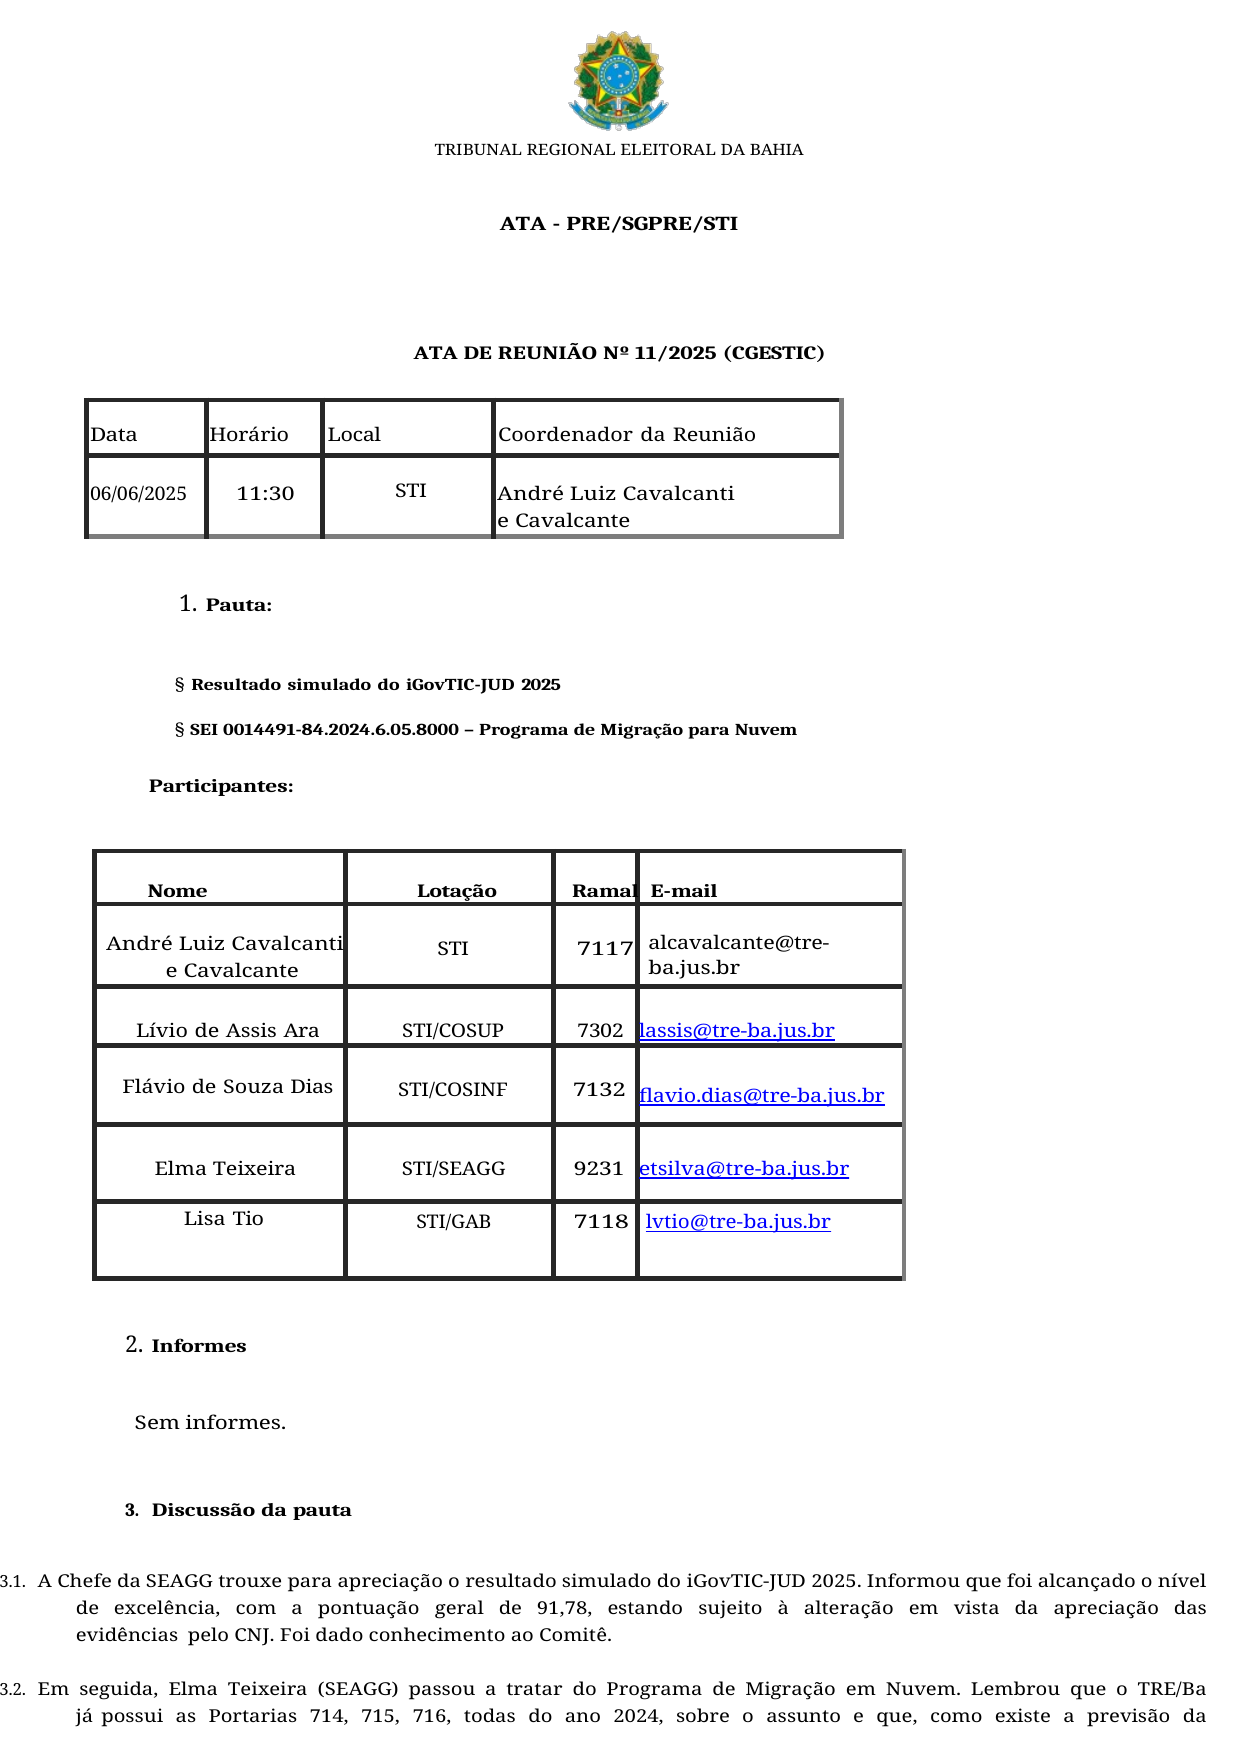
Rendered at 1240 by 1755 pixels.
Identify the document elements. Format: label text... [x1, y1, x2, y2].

list Pauta: [179, 587, 1210, 618]
table_header Data [89, 402, 204, 453]
list Informes [125, 1328, 1210, 1360]
table_header E-mail [640, 853, 902, 901]
table_header Coordenador da Reunião [496, 402, 839, 453]
table_cell 7302 [556, 989, 635, 1043]
table_cell lassis@tre-ba.jus.br [640, 989, 902, 1043]
table_cell STI [348, 906, 551, 984]
text § Resultado simulado do iGovTIC-JUD 2025 [174, 673, 1210, 695]
list Discussão da pauta [125, 1499, 1210, 1521]
text ATA - PRE/SGPRE/STI [29, 212, 1208, 235]
table_cell 11:30 [209, 458, 320, 534]
text § SEI 0014491-84.2024.6.05.8000 – Programa de Migração para Nuvem [174, 717, 1210, 740]
table_cell 7132 [556, 1048, 635, 1122]
table_cell STI/SEAGG [348, 1127, 551, 1199]
table_cell André Luiz Cavalcanti e Cavalcante [496, 458, 839, 534]
list Em seguida, Elma Teixeira (SEAGG) passou a tratar do Programa de Migração em Nuvem. Lembrou que o TRE/Ba já possui as Portarias 714, 715, 716, todas do ano 2024, sobre o assunto e que, como existe a previsão da [0, 1676, 1208, 1727]
table_cell 7118 [556, 1204, 635, 1276]
table_cell flavio.dias@tre-ba.jus.br [640, 1048, 902, 1122]
text TRIBUNAL REGIONAL ELEITORAL DA BAHIA [29, 139, 1208, 160]
table_cell etsilva@tre-ba.jus.br [640, 1127, 902, 1199]
table_header Horário [209, 402, 320, 453]
subtitle ATA DE REUNIÃO Nº 11/2025 (CGESTIC) [29, 342, 1210, 364]
text Sem informes. [134, 1409, 1210, 1435]
table_cell STI [325, 458, 491, 534]
table_cell 06/06/2025 [89, 458, 204, 534]
table_header Nome [97, 853, 343, 901]
table_cell André Luiz Cavalcanti e Cavalcante [97, 906, 343, 984]
table_cell Lisa Tio [97, 1204, 343, 1276]
table_cell alcavalcante@tre- ba.jus.br [640, 906, 902, 984]
table_header Ramal [556, 853, 635, 901]
table_header Lotação [348, 853, 551, 901]
table_cell 9231 [556, 1127, 635, 1199]
table_cell Flávio de Souza Dias [97, 1048, 343, 1122]
table_cell Lívio de Assis Ara [97, 989, 343, 1043]
table_cell Elma Teixeira [97, 1127, 343, 1199]
table_cell STI/COSINF [348, 1048, 551, 1122]
table_cell STI/COSUP [348, 989, 551, 1043]
table_cell STI/GAB [348, 1204, 551, 1276]
subtitle Participantes: [149, 776, 1210, 797]
table_cell lvtio@tre-ba.jus.br [640, 1204, 902, 1276]
table_cell 7117 [556, 906, 635, 984]
list A Chefe da SEAGG trouxe para apreciação o resultado simulado do iGovTIC-JUD 2025. Informou que foi alcançado o nível de excelência, com a pontuação geral de 91,78, estando sujeito à alteração em vista da apreciação das evidências pelo CNJ. Foi dado conhecimento ao Comitê. [0, 1568, 1208, 1646]
table_header Local [325, 402, 491, 453]
